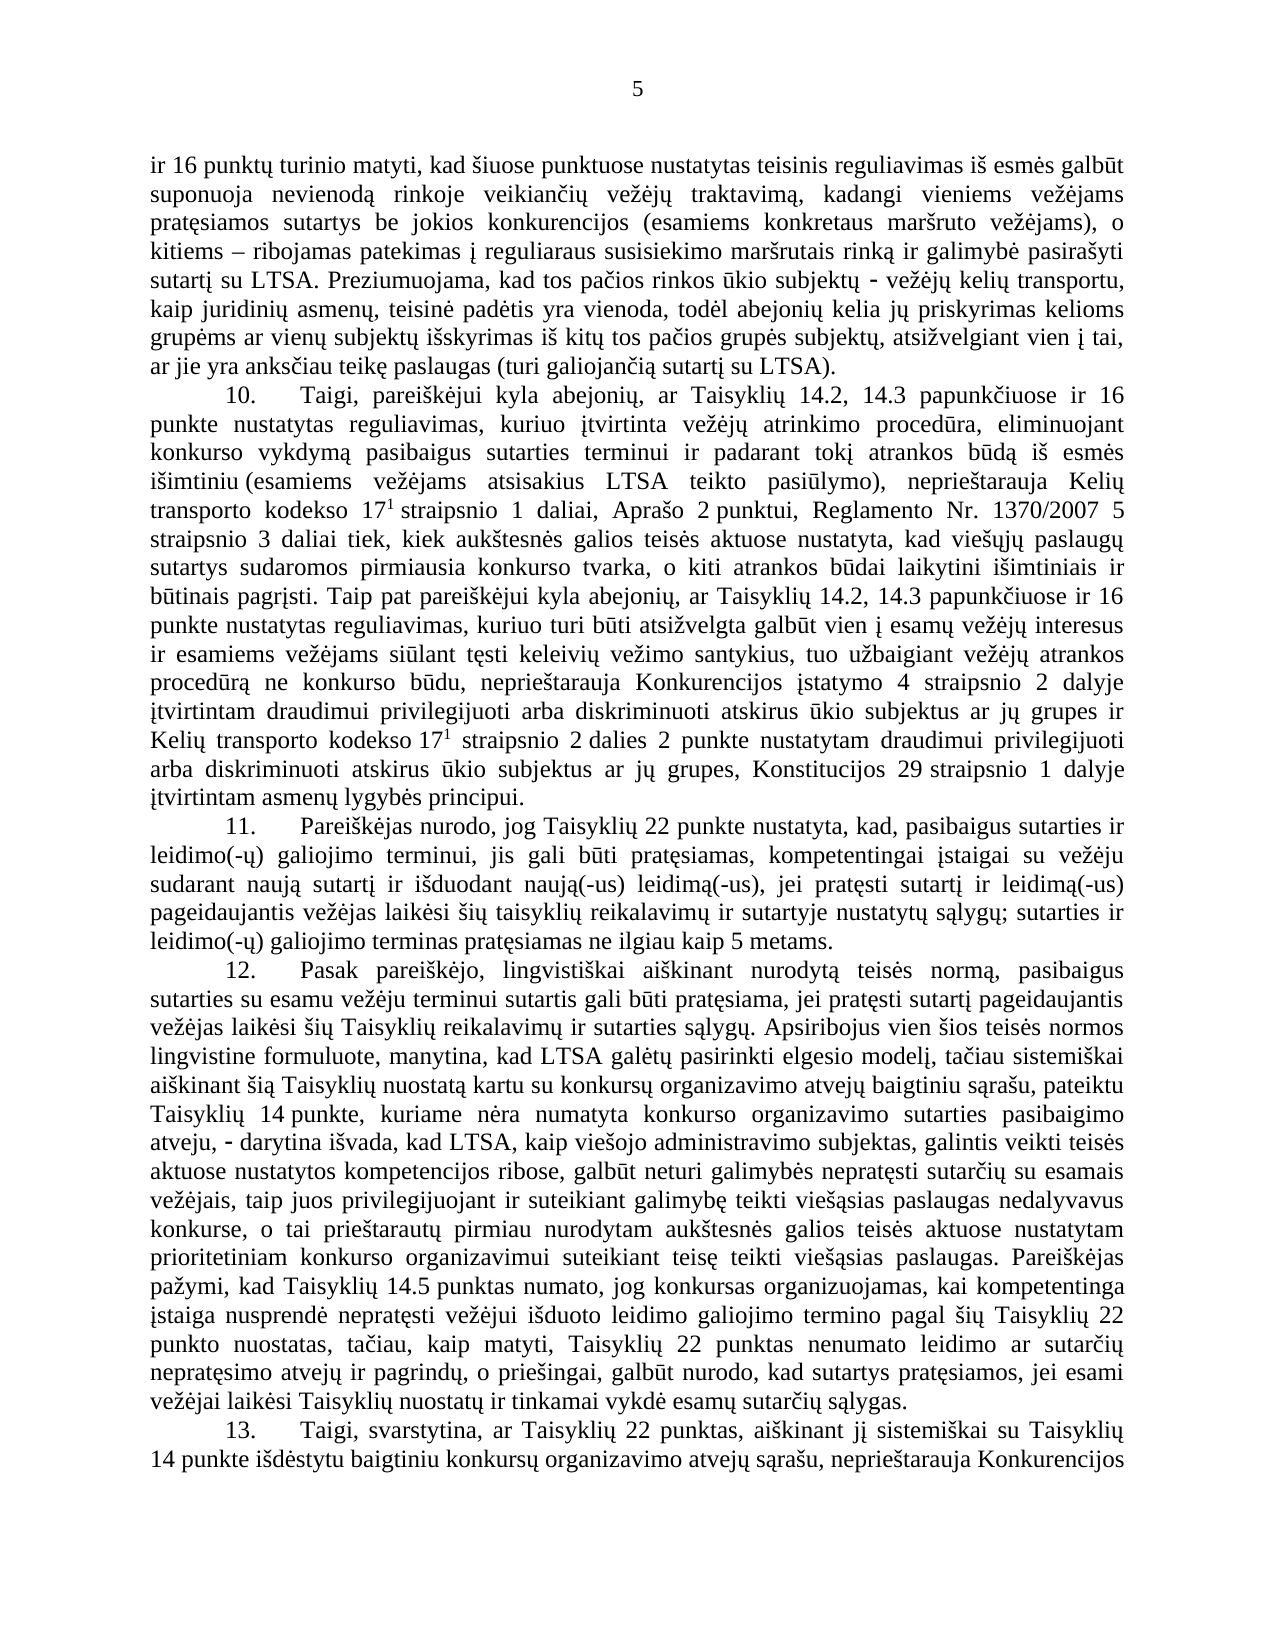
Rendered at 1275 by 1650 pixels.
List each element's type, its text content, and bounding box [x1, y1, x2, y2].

text 10. Taigi, pareiškėjui kyla abejonių, ar Taisyklių 14.2, 14.3 papunkčiuose ir 16 punkte nustatytas reguliavimas, kuriuo įtvirtinta vežėjų atrinkimo procedūra, eliminuojant konkurso vykdymą pasibaigus sutarties terminui ir padarant tokį atrankos būdą iš esmės išimtiniu (esamiems vežėjams atsisakius LTSA teikto pasiūlymo), neprieštarauja Kelių transporto kodekso 171 straipsnio 1 daliai, Aprašo 2 punktui, Reglamento Nr. 1370/2007 5 straipsnio 3 daliai tiek, kiek aukštesnės galios teisės aktuose nustatyta, kad viešųjų paslaugų sutartys sudaromos pirmiausia konkurso tvarka, o kiti atrankos būdai laikytini išimtiniais ir būtinais pagrįsti. Taip pat pareiškėjui kyla abejonių, ar Taisyklių 14.2, 14.3 papunkčiuose ir 16 punkte nustatytas reguliavimas, kuriuo turi būti atsižvelgta galbūt vien į esamų vežėjų interesus ir esamiems vežėjams siūlant tęsti keleivių vežimo santykius, tuo užbaigiant vežėjų atrankos procedūrą ne konkurso būdu, neprieštarauja Konkurencijos įstatymo 4 straipsnio 2 dalyje įtvirtintam draudimui privilegijuoti arba diskriminuoti atskirus ūkio subjektus ar jų grupes ir Kelių transporto kodekso 171 straipsnio 2 dalies 2 punkte nustatytam draudimui privilegijuoti arba diskriminuoti atskirus ūkio subjektus ar jų grupes, Konstitucijos 29 straipsnio 1 dalyje įtvirtintam asmenų lygybės principui. [150, 380, 1125, 811]
text 13. Taigi, svarstytina, ar Taisyklių 22 punktas, aiškinant jį sistemiškai su Taisyklių 14 punkte išdėstytu baigtiniu konkursų organizavimo atvejų sąrašu, neprieštarauja Konkurencijos [150, 1415, 1125, 1472]
text 12. Pasak pareiškėjo, lingvistiškai aiškinant nurodytą teisės normą, pasibaigus sutarties su esamu vežėju terminui sutartis gali būti pratęsiama, jei pratęsti sutartį pageidaujantis vežėjas laikėsi šių Taisyklių reikalavimų ir sutarties sąlygų. Apsiribojus vien šios teisės normos lingvistine formuluote, manytina, kad LTSA galėtų pasirinkti elgesio modelį, tačiau sistemiškai aiškinant šią Taisyklių nuostatą kartu su konkursų organizavimo atvejų baigtiniu sąrašu, pateiktu Taisyklių 14 punkte, kuriame nėra numatyta konkurso organizavimo sutarties pasibaigimo atveju,  darytina išvada, kad LTSA, kaip viešojo administravimo subjektas, galintis veikti teisės aktuose nustatytos kompetencijos ribose, galbūt neturi galimybės nepratęsti sutarčių su esamais vežėjais, taip juos privilegijuojant ir suteikiant galimybę teikti viešąsias paslaugas nedalyvavus konkurse, o tai prieštarautų pirmiau nurodytam aukštesnės galios teisės aktuose nustatytam prioritetiniam konkurso organizavimui suteikiant teisę teikti viešąsias paslaugas. Pareiškėjas pažymi, kad Taisyklių 14.5 punktas numato, jog konkursas organizuojamas, kai kompetentinga įstaiga nusprendė nepratęsti vežėjui išduoto leidimo galiojimo termino pagal šių Taisyklių 22 punkto nuostatas, tačiau, kaip matyti, Taisyklių 22 punktas nenumato leidimo ar sutarčių nepratęsimo atvejų ir pagrindų, o priešingai, galbūt nurodo, kad sutartys pratęsiamos, jei esami vežėjai laikėsi Taisyklių nuostatų ir tinkamai vykdė esamų sutarčių sąlygas. [150, 955, 1125, 1415]
text ir 16 punktų turinio matyti, kad šiuose punktuose nustatytas teisinis reguliavimas iš esmės galbūt suponuoja nevienodą rinkoje veikiančių vežėjų traktavimą, kadangi vieniems vežėjams pratęsiamos sutartys be jokios konkurencijos (esamiems konkretaus maršruto vežėjams), o kitiems – ribojamas patekimas į reguliaraus susisiekimo maršrutais rinką ir galimybė pasirašyti sutartį su LTSA. Preziumuojama, kad tos pačios rinkos ūkio subjektų  vežėjų kelių transportu, kaip juridinių asmenų, teisinė padėtis yra vienoda, todėl abejonių kelia jų priskyrimas kelioms grupėms ar vienų subjektų išskyrimas iš kitų tos pačios grupės subjektų, atsižvelgiant vien į tai, ar jie yra anksčiau teikę paslaugas (turi galiojančią sutartį su LTSA). [150, 150, 1125, 380]
text 11. Pareiškėjas nurodo, jog Taisyklių 22 punkte nustatyta, kad, pasibaigus sutarties ir leidimo(-ų) galiojimo terminui, jis gali būti pratęsiamas, kompetentingai įstaigai su vežėju sudarant naują sutartį ir išduodant naują(-us) leidimą(-us), jei pratęsti sutartį ir leidimą(-us) pageidaujantis vežėjas laikėsi šių taisyklių reikalavimų ir sutartyje nustatytų sąlygų; sutarties ir leidimo(-ų) galiojimo terminas pratęsiamas ne ilgiau kaip 5 metams. [150, 811, 1125, 955]
